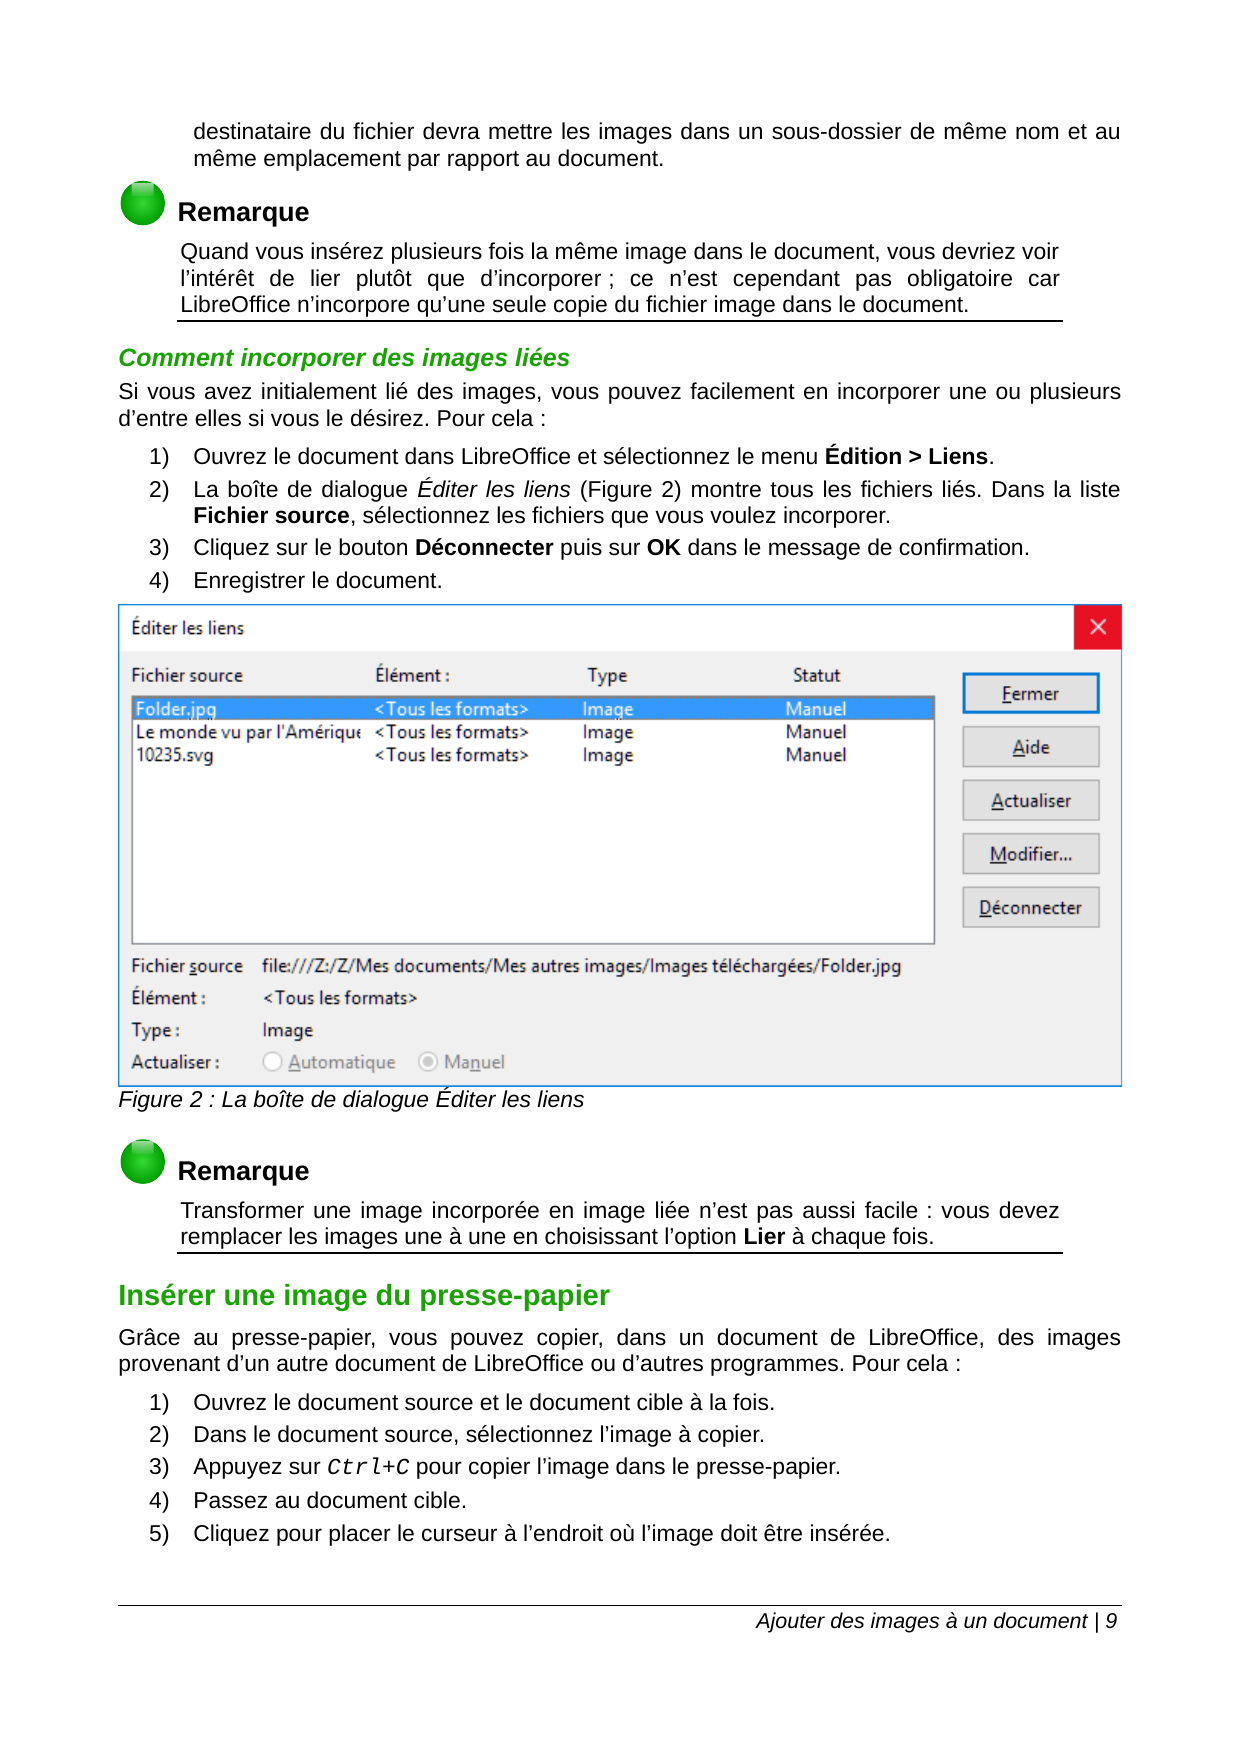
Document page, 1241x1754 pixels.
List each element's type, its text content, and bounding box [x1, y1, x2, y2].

list Appuyez sur Ctrl+C pour copier l’image dans le presse-papier. [169, 1453, 1122, 1482]
subtitle Comment incorporer des images liées [118, 343, 1122, 372]
text Transformer une image incorporée en image liée n’est pas aussi facile : vous devez remplacer les images une à une en choisissant l’option Lier à chaque fois. [177, 1194, 1063, 1252]
list Dans le document source, sélectionnez l’image à copier. [169, 1421, 1122, 1447]
picture [118, 604, 1123, 1087]
text Si vous avez initialement lié des images, vous pouvez facilement en incorporer une ou plusieurs d’entre elles si vous le désirez. Pour cela : [118, 378, 1122, 431]
subtitle Remarque [118, 1137, 1122, 1186]
list Passez au document cible. [169, 1487, 1122, 1514]
list Ouvrez le document source et le document cible à la fois. [169, 1389, 1122, 1415]
text Quand vous insérez plusieurs fois la même image dans le document, vous devriez voir l’intérêt de lier plutôt que d’incorporer ; ce n’est cependant pas obligatoire car LibreOffice n’incorpore qu’une seule copie du fichier image dans le document. [177, 235, 1063, 320]
list Cliquez sur le bouton Déconnecter puis sur OK dans le message de confirmation. [169, 534, 1122, 561]
list destinataire du fichier devra mettre les images dans un sous-dossier de même nom et au même emplacement par rapport au document. [156, 118, 1122, 171]
subtitle Insérer une image du presse-papier [118, 1278, 1122, 1312]
text Figure 2 : La boîte de dialogue Éditer les liens [118, 1087, 1122, 1112]
subtitle Remarque [118, 178, 1122, 228]
list La boîte de dialogue Éditer les liens (Figure 2) montre tous les fichiers liés. Dans la liste Fichier source, sélectionnez les fichiers que vous voulez incorporer. [169, 476, 1122, 528]
list Cliquez pour placer le curseur à l’endroit où l’image doit être insérée. [169, 1520, 1122, 1546]
text Grâce au presse-papier, vous pouvez copier, dans un document de LibreOffice, des images provenant d’un autre document de LibreOffice ou d’autres programmes. Pour cela : [118, 1323, 1122, 1376]
list Ouvrez le document dans LibreOffice et sélectionnez le menu Édition > Liens. [169, 443, 1122, 470]
list Enregistrer le document. [169, 567, 1122, 593]
